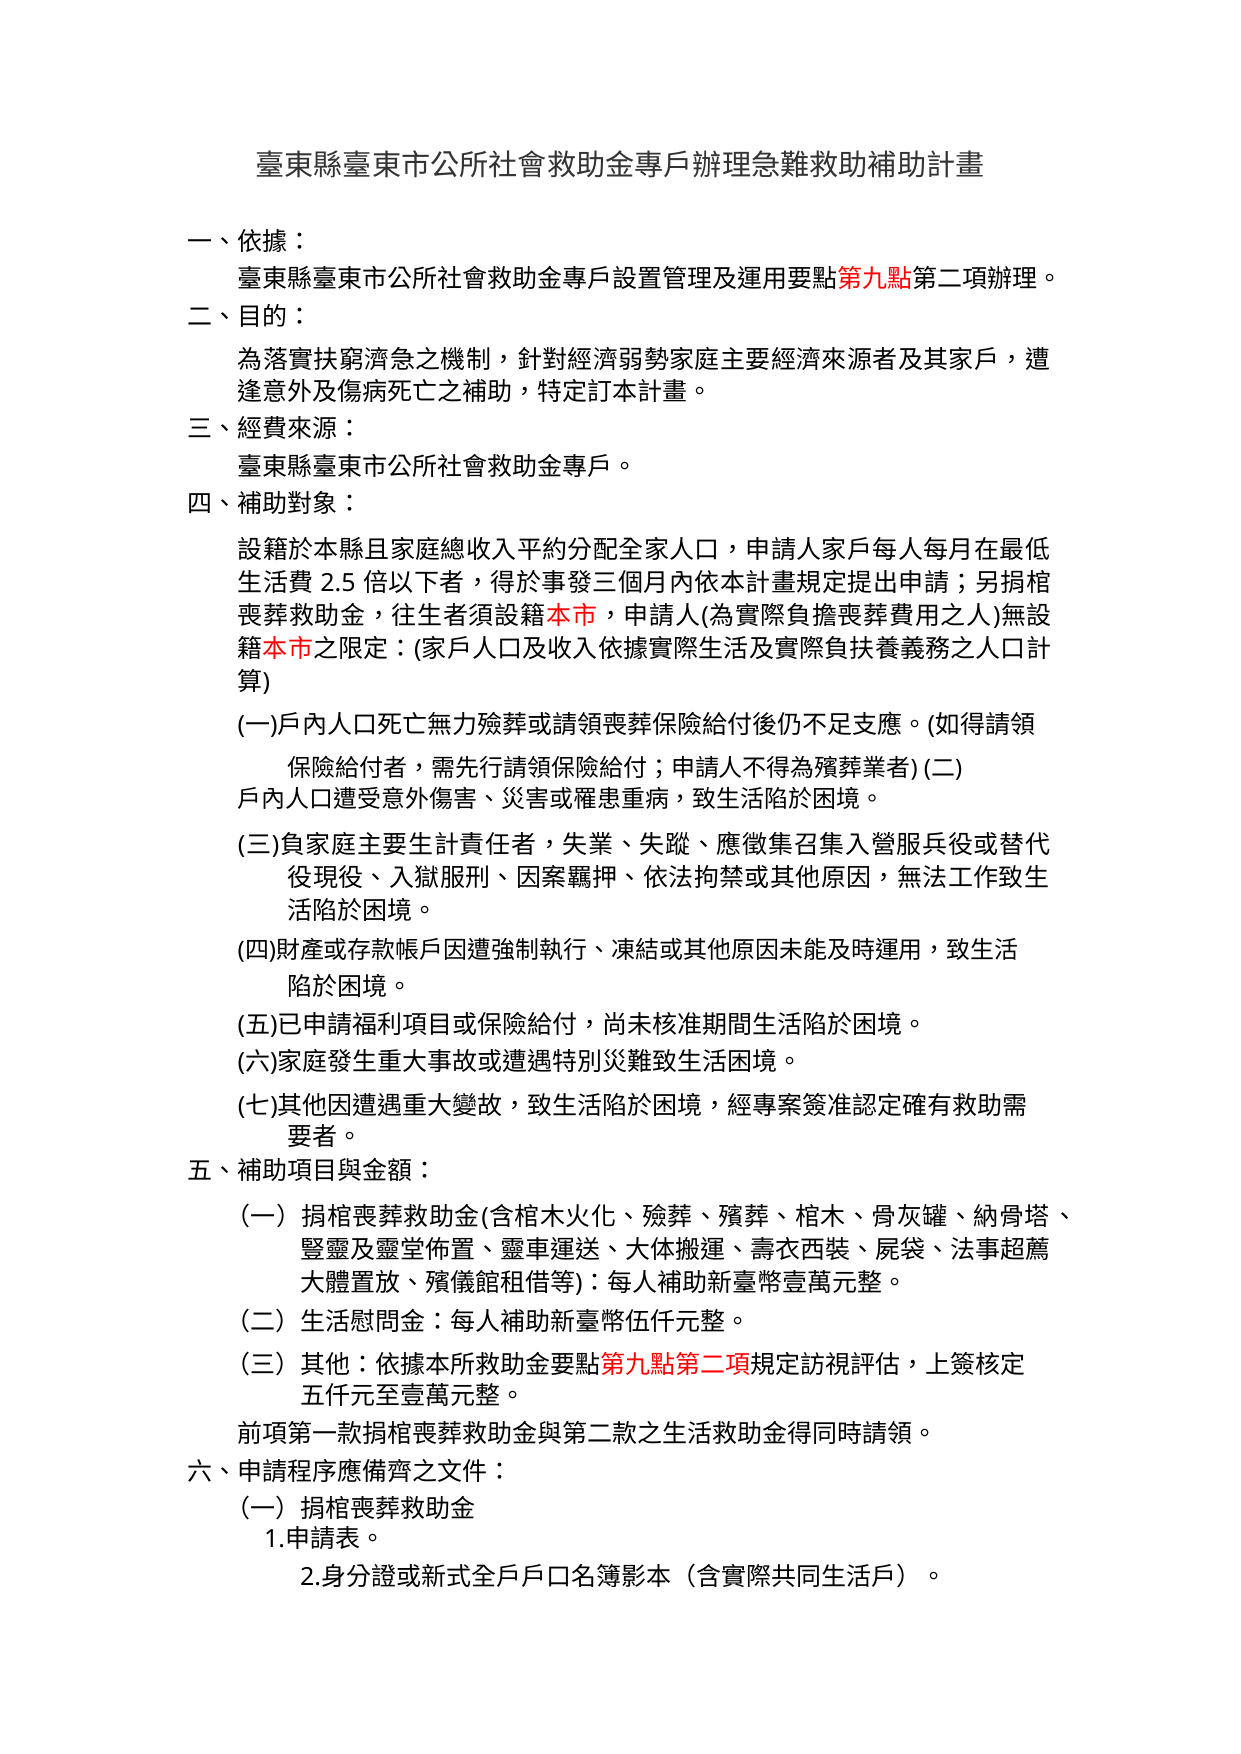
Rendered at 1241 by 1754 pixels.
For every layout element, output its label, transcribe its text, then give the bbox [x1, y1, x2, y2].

text 二、目的： [187, 301, 1090, 331]
text (四)財產或存款帳戶因遭強制執行、凍結或其他原因未能及時運用，致生活 [237, 936, 1090, 964]
text 三、經費來源： [187, 414, 1090, 444]
text (三)負家庭主要生計責任者，失業、失蹤、應徵集召集入營服兵役或替代役現役、入獄服刑、因案羈押、依法拘禁或其他原因，無法工作致生活陷於困境。 [238, 827, 1052, 926]
text (五)已申請福利項目或保險給付，尚未核准期間生活陷於困境。 [237, 1009, 1090, 1039]
text （三）其他：依據本所救助金要點第九點第二項規定訪視評估，上簽核定五仟元至壹萬元整。 [225, 1349, 1050, 1411]
text 為落實扶窮濟急之機制，針對經濟弱勢家庭主要經濟來源者及其家戶，遭逢意外及傷病死亡之補助，特定訂本計畫。 [237, 344, 1052, 406]
text (六)家庭發生重大事故或遭遇特別災難致生活困境。 [237, 1047, 1090, 1077]
text 臺東縣臺東市公所社會救助金專戶設置管理及運用要點第九點第二項辦理。 [237, 264, 1090, 294]
text 設籍於本縣且家庭總收入平約分配全家人口，申請人家戶每人每月在最低生活費 2.5 倍以下者，得於事發三個月內依本計畫規定提出申請；另捐棺喪葬救助金，往生者須設籍本市，申請人(為實際負擔喪葬費用之人)無設籍本市之限定：(家戶人口及收入依據實際生活及實際負扶養義務之人口計算) [237, 532, 1052, 697]
text 臺東縣臺東市公所社會救助金專戶辦理急難救助補助計畫 [150, 151, 1089, 181]
text 1.申請表。 [225, 1524, 1090, 1554]
text 五、補助項目與金額： [187, 1156, 1090, 1186]
text 前項第一款捐棺喪葬救助金與第二款之生活救助金得同時請領。 [237, 1419, 1090, 1449]
text 臺東縣臺東市公所社會救助金專戶。 [237, 451, 1090, 481]
text (一)戶內人口死亡無力殮葬或請領喪葬保險給付後仍不足支應。(如得請領 [237, 709, 1090, 739]
text 陷於困境。 [287, 972, 1090, 1002]
text 四、補助對象： [187, 489, 1090, 519]
text 2.身分證或新式全戶戶口名簿影本（含實際共同生活戶）。 [275, 1561, 1090, 1591]
text (七)其他因遭遇重大變故，致生活陷於困境，經專案簽准認定確有救助需要者。 [238, 1090, 1052, 1152]
text 保險給付者，需先行請領保險給付；申請人不得為殯葬業者) (二)戶內人口遭受意外傷害、災害或罹患重病，致生活陷於困境。 [237, 752, 962, 814]
text （一）捐棺喪葬救助金 [225, 1494, 1090, 1524]
text 六、申請程序應備齊之文件： [187, 1456, 1090, 1486]
text 一、依據： [187, 226, 1090, 256]
text （二）生活慰問金：每人補助新臺幣伍仟元整。 [225, 1306, 1090, 1336]
text （一）捐棺喪葬救助金(含棺木火化、殮葬、殯葬、棺木、骨灰罐、納骨塔、豎靈及靈堂佈置、靈車運送、大体搬運、壽衣西裝、屍袋、法事超薦、大體置放、殯儀館租借等)：每人補助新臺幣壹萬元整。 [225, 1199, 1052, 1298]
